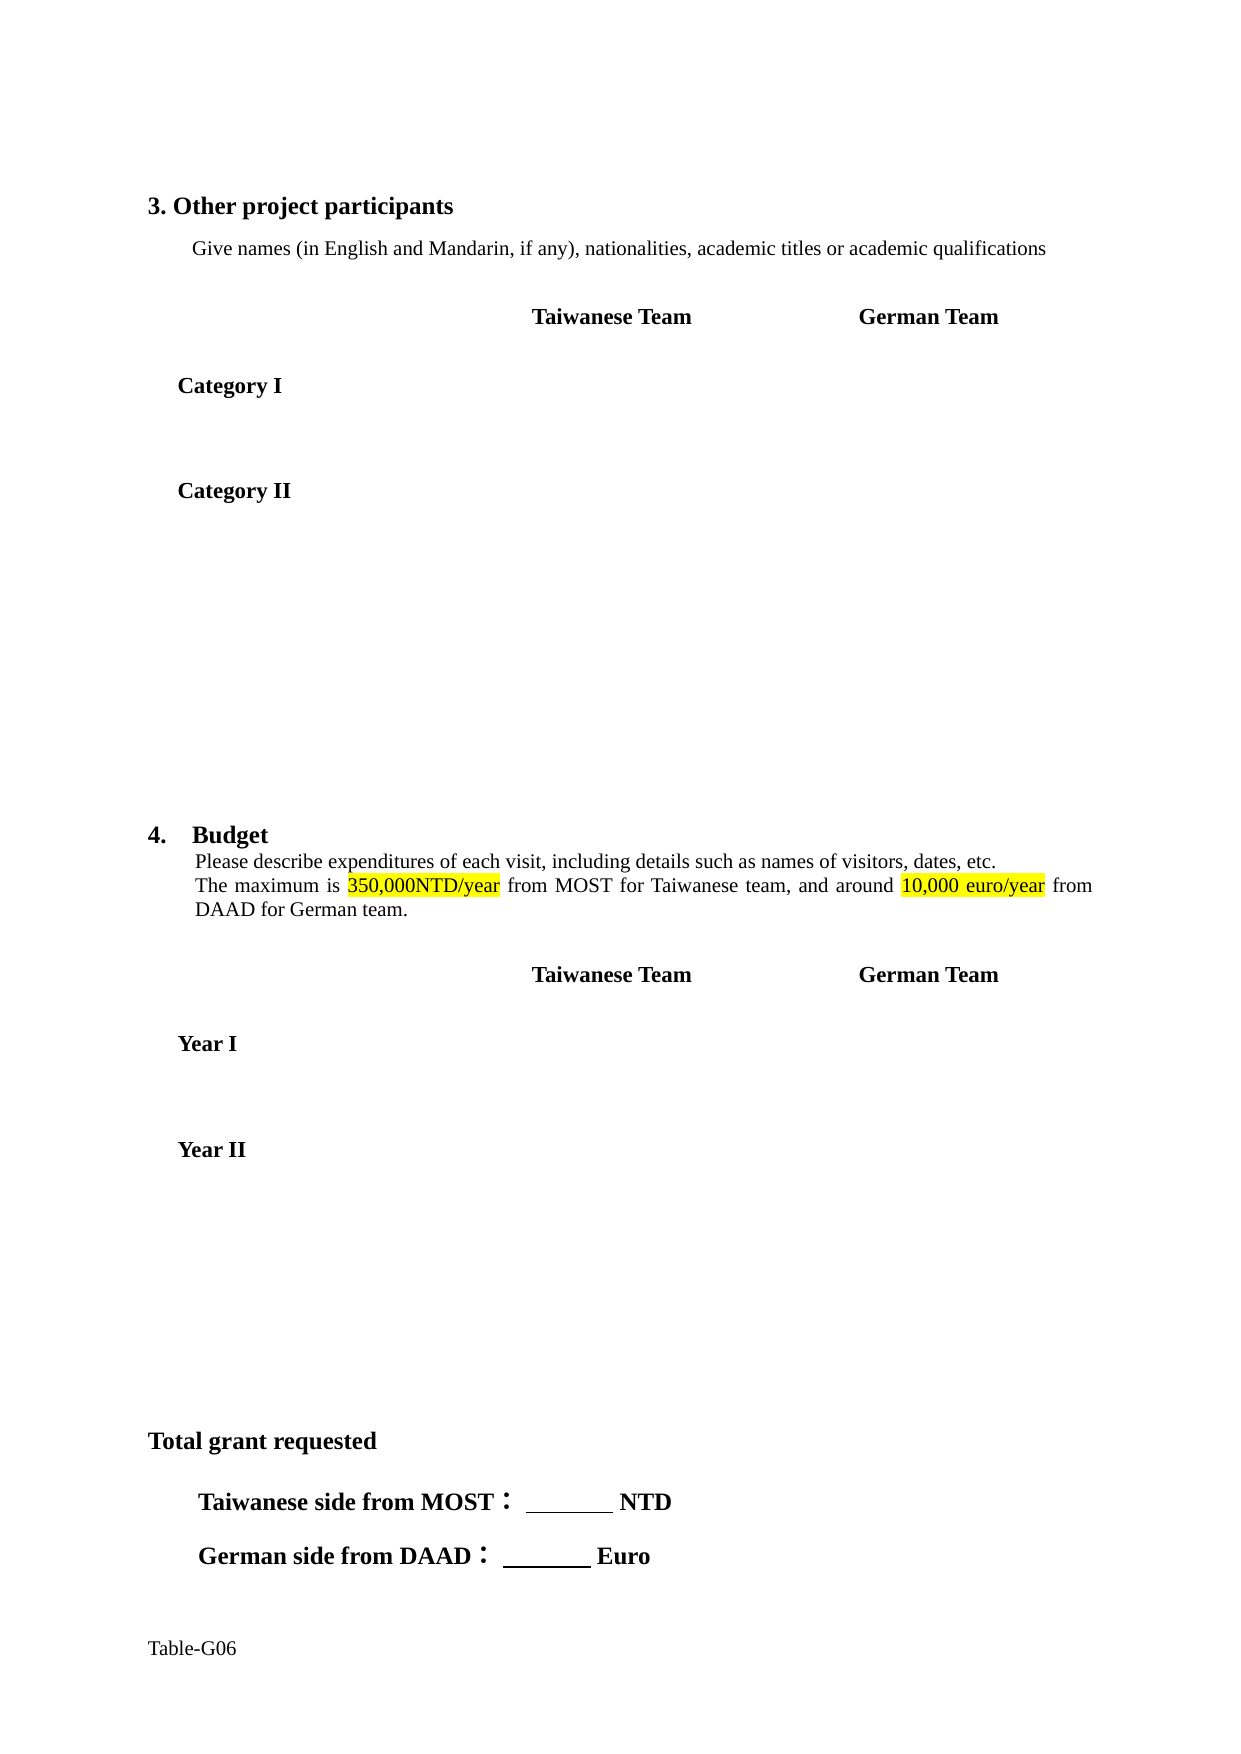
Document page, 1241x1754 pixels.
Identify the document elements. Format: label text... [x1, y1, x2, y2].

table_cell [453, 346, 770, 451]
table_cell [770, 451, 1087, 767]
table_cell Category I [136, 346, 453, 451]
table_cell [770, 346, 1087, 451]
text Please describe expenditures of each visit, including details such as names of visitors, dates, etc. [195, 849, 1093, 873]
table_cell Year II [136, 1110, 453, 1426]
table_header [136, 287, 453, 346]
table_cell [453, 1004, 770, 1109]
text Total grant requested [148, 1426, 1093, 1454]
text 3. Other project participants [148, 191, 1093, 219]
table_header Taiwanese Team [453, 287, 770, 346]
table_cell Year I [136, 1004, 453, 1109]
table_cell Category II [136, 451, 453, 767]
text Give names (in English and Mandarin, if any), nationalities, academic titles or academic qualifications [148, 234, 1093, 260]
table_cell [453, 1110, 770, 1426]
table_header German Team [770, 287, 1087, 346]
table_cell [770, 1004, 1087, 1109]
text 4. Budget [148, 820, 1093, 849]
text The maximum is 350,000NTD/year from MOST for Taiwanese team, and around 10,000 euro/year from DAAD for German team. [195, 873, 1093, 921]
table_header [136, 945, 453, 1004]
table_header Taiwanese Team [453, 945, 770, 1004]
table_cell [453, 451, 770, 767]
text German side from DAAD： Euro [148, 1536, 1093, 1572]
table_header German Team [770, 945, 1087, 1004]
text Taiwanese side from MOST： NTD [148, 1481, 1093, 1518]
table_cell [770, 1110, 1087, 1426]
